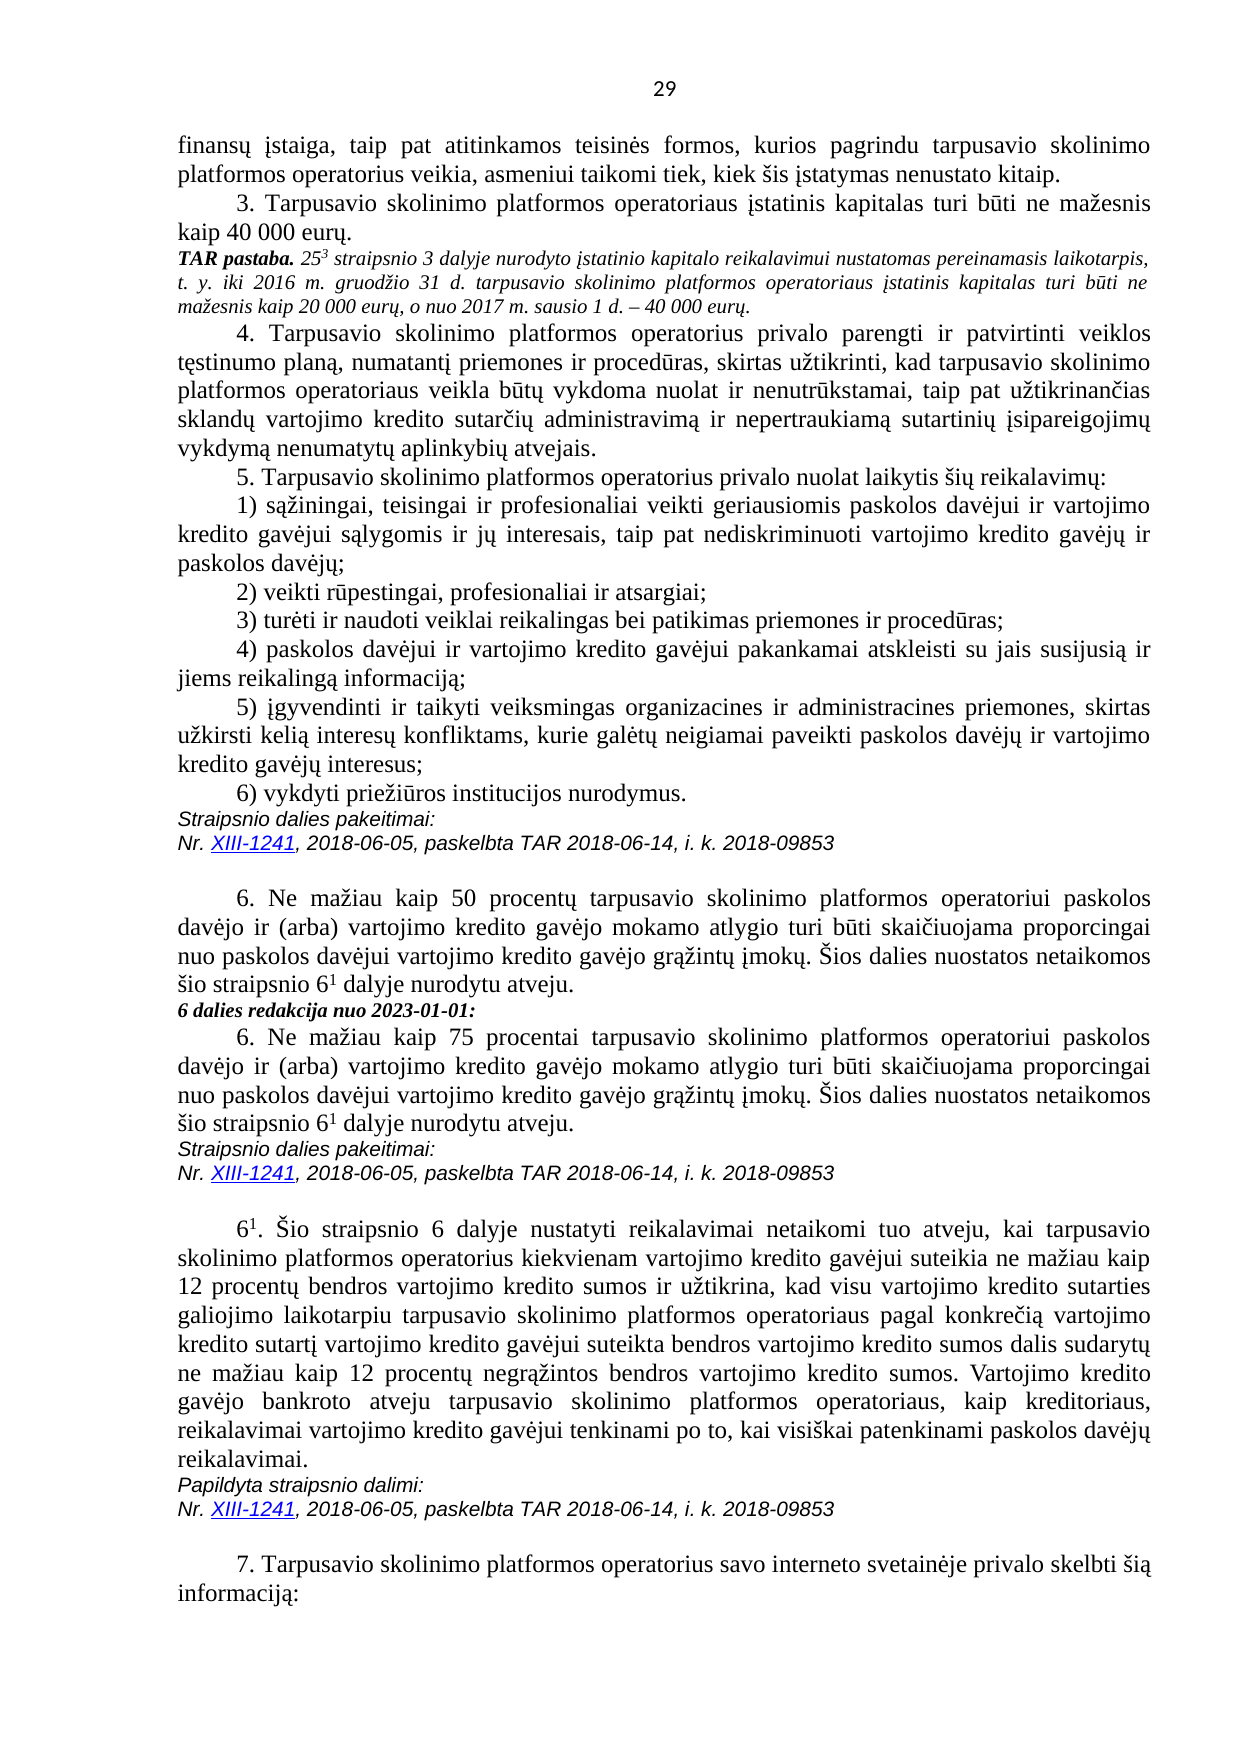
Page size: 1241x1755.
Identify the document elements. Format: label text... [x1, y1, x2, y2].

text TAR pastaba. 253 straipsnio 3 dalyje nurodyto įstatinio kapitalo reikalavimui nustatomas pereinamasis laikotarpis, t. y. iki 2016 m. gruodžio 31 d. tarpusavio skolinimo platformos operatoriaus įstatinis kapitalas turi būti ne mažesnis kaip 20 000 eurų, o nuo 2017 m. sausio 1 d. – 40 000 eurų. [177, 246, 1152, 318]
text 61. Šio straipsnio 6 dalyje nustatyti reikalavimai netaikomi tuo atveju, kai tarpusavio skolinimo platformos operatorius kiekvienam vartojimo kredito gavėjui suteikia ne mažiau kaip 12 procentų bendros vartojimo kredito sumos ir užtikrina, kad visu vartojimo kredito sutarties galiojimo laikotarpiu tarpusavio skolinimo platformos operatoriaus pagal konkrečią vartojimo kredito sutartį vartojimo kredito gavėjui suteikta bendros vartojimo kredito sumos dalis sudarytų ne mažiau kaip 12 procentų negrąžintos bendros vartojimo kredito sumos. Vartojimo kredito gavėjo bankroto atveju tarpusavio skolinimo platformos operatoriaus, kaip kreditoriaus, reikalavimai vartojimo kredito gavėjui tenkinami po to, kai visiškai patenkinami paskolos davėjų reikalavimai. [177, 1214, 1152, 1473]
text 5. Tarpusavio skolinimo platformos operatorius privalo nuolat laikytis šių reikalavimų: [177, 462, 1152, 490]
text Nr. XIII-1241, 2018-06-05, paskelbta TAR 2018-06-14, i. k. 2018-09853 [177, 1497, 1152, 1521]
text 4. Tarpusavio skolinimo platformos operatorius privalo parengti ir patvirtinti veiklos tęstinumo planą, numatantį priemones ir procedūras, skirtas užtikrinti, kad tarpusavio skolinimo platformos operatoriaus veikla būtų vykdoma nuolat ir nenutrūkstamai, taip pat užtikrinančias sklandų vartojimo kredito sutarčių administravimą ir nepertraukiamą sutartinių įsipareigojimų vykdymą nenumatytų aplinkybių atvejais. [177, 318, 1152, 462]
text 7. Tarpusavio skolinimo platformos operatorius savo interneto svetainėje privalo skelbti šią informaciją: [177, 1549, 1152, 1607]
text Straipsnio dalies pakeitimai: [177, 1137, 1152, 1161]
text 4) paskolos davėjui ir vartojimo kredito gavėjui pakankamai atskleisti su jais susijusią ir jiems reikalingą informaciją; [177, 634, 1152, 692]
text 2) veikti rūpestingai, profesionaliai ir atsargiai; [177, 577, 1152, 605]
text 3) turėti ir naudoti veiklai reikalingas bei patikimas priemones ir procedūras; [177, 605, 1152, 634]
text Papildyta straipsnio dalimi: [177, 1473, 1152, 1497]
text Straipsnio dalies pakeitimai: [177, 807, 1152, 831]
text 1) sąžiningai, teisingai ir profesionaliai veikti geriausiomis paskolos davėjui ir vartojimo kredito gavėjui sąlygomis ir jų interesais, taip pat nediskriminuoti vartojimo kredito gavėjų ir paskolos davėjų; [177, 490, 1152, 577]
text 6. Ne mažiau kaip 50 procentų tarpusavio skolinimo platformos operatoriui paskolos davėjo ir (arba) vartojimo kredito gavėjo mokamo atlygio turi būti skaičiuojama proporcingai nuo paskolos davėjui vartojimo kredito gavėjo grąžintų įmokų. Šios dalies nuostatos netaikomos šio straipsnio 61 dalyje nurodytu atveju. [177, 883, 1152, 998]
text 6. Ne mažiau kaip 75 procentai tarpusavio skolinimo platformos operatoriui paskolos davėjo ir (arba) vartojimo kredito gavėjo mokamo atlygio turi būti skaičiuojama proporcingai nuo paskolos davėjui vartojimo kredito gavėjo grąžintų įmokų. Šios dalies nuostatos netaikomos šio straipsnio 61 dalyje nurodytu atveju. [177, 1022, 1152, 1137]
text finansų įstaiga, taip pat atitinkamos teisinės formos, kurios pagrindu tarpusavio skolinimo platformos operatorius veikia, asmeniui taikomi tiek, kiek šis įstatymas nenustato kitaip. [177, 131, 1152, 188]
text Nr. XIII-1241, 2018-06-05, paskelbta TAR 2018-06-14, i. k. 2018-09853 [177, 831, 1152, 854]
text 5) įgyvendinti ir taikyti veiksmingas organizacines ir administracines priemones, skirtas užkirsti kelią interesų konfliktams, kurie galėtų neigiamai paveikti paskolos davėjų ir vartojimo kredito gavėjų interesus; [177, 692, 1152, 778]
text 6 dalies redakcija nuo 2023-01-01: [177, 998, 1152, 1022]
text 6) vykdyti priežiūros institucijos nurodymus. [177, 778, 1152, 807]
text Nr. XIII-1241, 2018-06-05, paskelbta TAR 2018-06-14, i. k. 2018-09853 [177, 1161, 1152, 1185]
text 3. Tarpusavio skolinimo platformos operatoriaus įstatinis kapitalas turi būti ne mažesnis kaip 40 000 eurų. [177, 188, 1152, 246]
